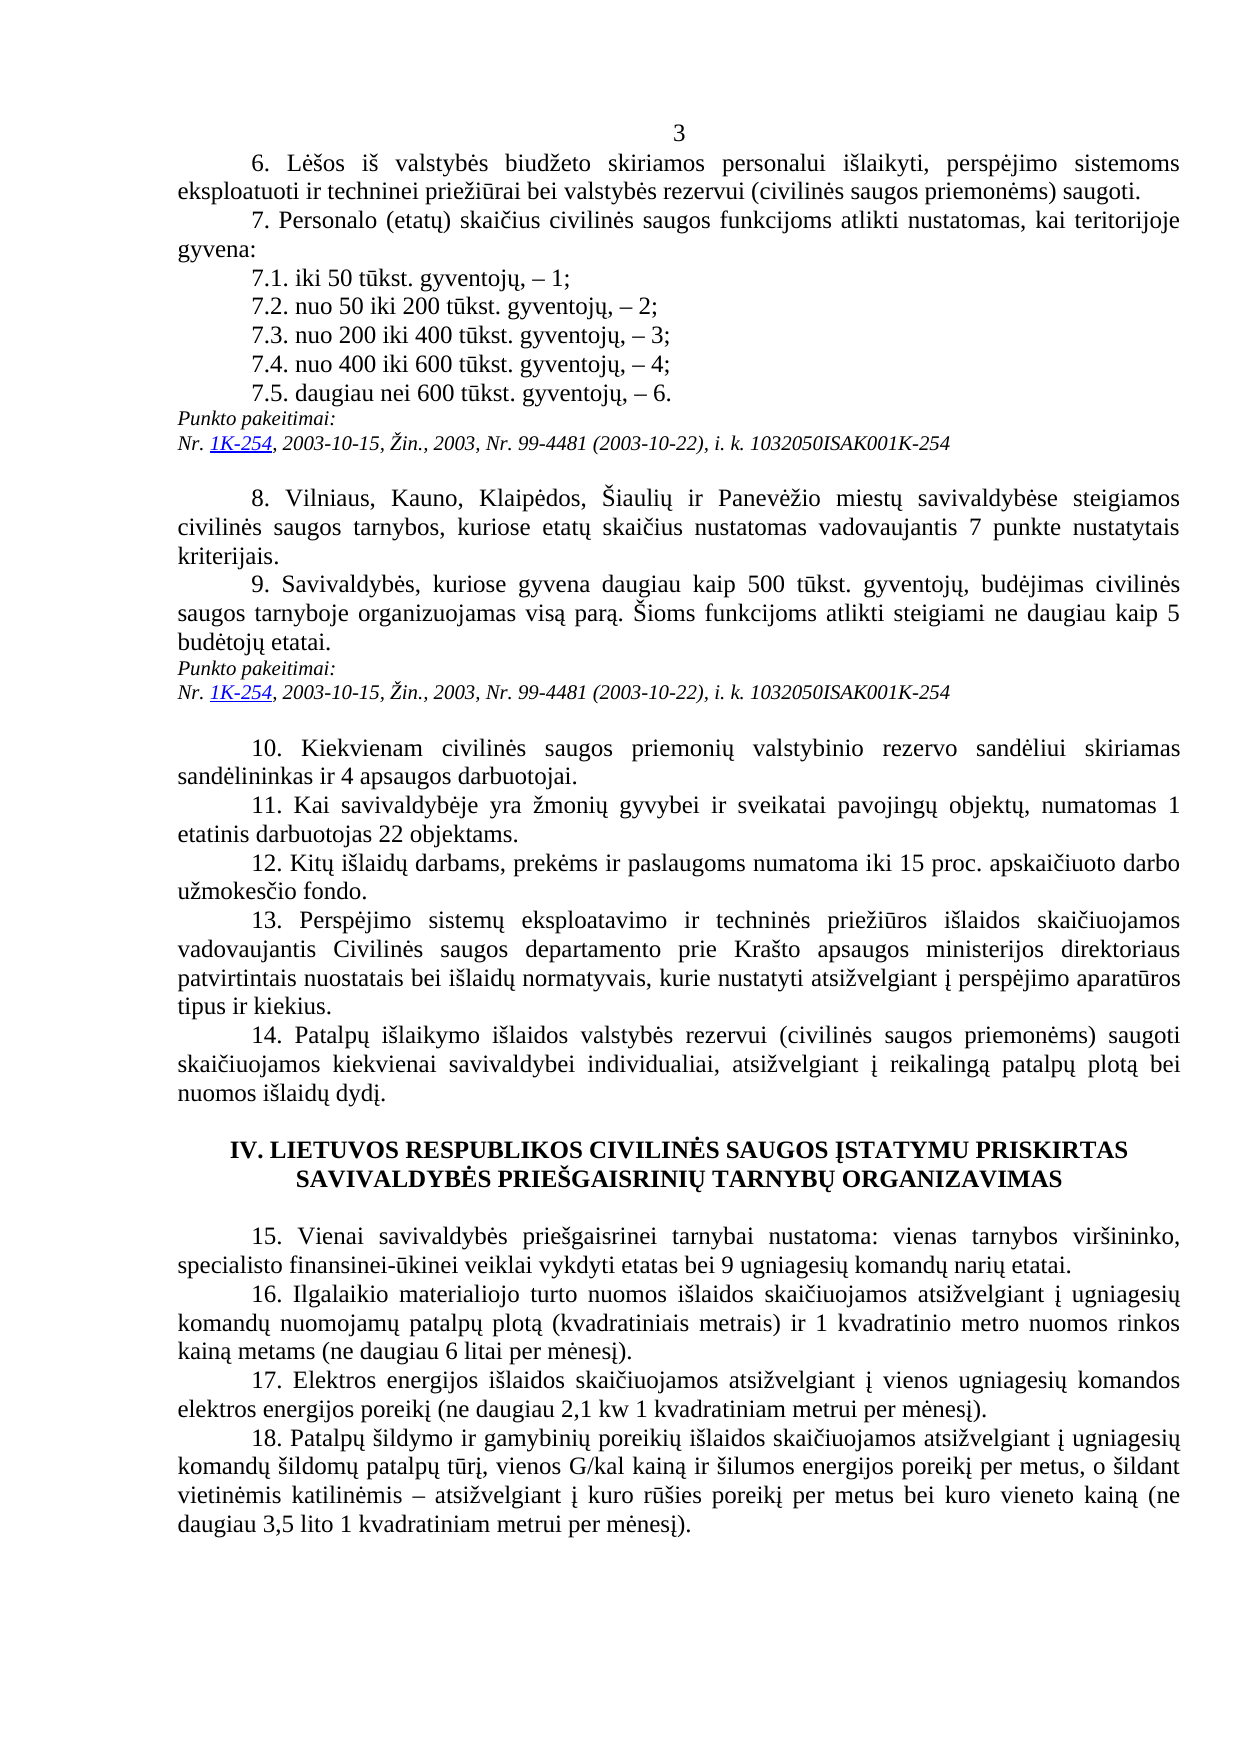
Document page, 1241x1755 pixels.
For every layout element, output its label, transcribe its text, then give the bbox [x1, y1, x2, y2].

text 12. Kitų išlaidų darbams, prekėms ir paslaugoms numatoma iki 15 proc. apskaičiuoto darbo užmokesčio fondo. [177, 848, 1181, 905]
text 18. Patalpų šildymo ir gamybinių poreikių išlaidos skaičiuojamos atsižvelgiant į ugniagesių komandų šildomų patalpų tūrį, vienos G/kal kainą ir šilumos energijos poreikį per metus, o šildant vietinėmis katilinėmis – atsižvelgiant į kuro rūšies poreikį per metus bei kuro vieneto kainą (ne daugiau 3,5 lito 1 kvadratiniam metrui per mėnesį). [177, 1423, 1181, 1538]
text 14. Patalpų išlaikymo išlaidos valstybės rezervui (civilinės saugos priemonėms) saugoti skaičiuojamos kiekvienai savivaldybei individualiai, atsižvelgiant į reikalingą patalpų plotą bei nuomos išlaidų dydį. [177, 1020, 1181, 1106]
text 17. Elektros energijos išlaidos skaičiuojamos atsižvelgiant į vienos ugniagesių komandos elektros energijos poreikį (ne daugiau 2,1 kw 1 kvadratiniam metrui per mėnesį). [177, 1365, 1181, 1423]
text 8. Vilniaus, Kauno, Klaipėdos, Šiaulių ir Panevėžio miestų savivaldybėse steigiamos civilinės saugos tarnybos, kuriose etatų skaičius nustatomas vadovaujantis 7 punkte nustatytais kriterijais. [177, 483, 1181, 569]
text 7.4. nuo 400 iki 600 tūkst. gyventojų, – 4; [177, 349, 1181, 378]
text 7.1. iki 50 tūkst. gyventojų, – 1; [177, 263, 1181, 291]
text IV. LIETUVOS RESPUBLIKOS CIVILINĖS SAUGOS ĮSTATYMU PRISKIRTAS SAVIVALDYBĖS PRIEŠGAISRINIŲ TARNYBŲ ORGANIZAVIMAS [177, 1135, 1181, 1193]
text 7.3. nuo 200 iki 400 tūkst. gyventojų, – 3; [177, 320, 1181, 349]
text Punkto pakeitimai: [177, 656, 1181, 680]
text 7.2. nuo 50 iki 200 tūkst. gyventojų, – 2; [177, 291, 1181, 320]
text 7.5. daugiau nei 600 tūkst. gyventojų, – 6. [177, 378, 1181, 406]
text 6. Lėšos iš valstybės biudžeto skiriamos personalui išlaikyti, perspėjimo sistemoms eksploatuoti ir techninei priežiūrai bei valstybės rezervui (civilinės saugos priemonėms) saugoti. [177, 148, 1181, 205]
text Nr. 1K-254, 2003-10-15, Žin., 2003, Nr. 99-4481 (2003-10-22), i. k. 1032050ISAK001K-254 [177, 680, 1181, 704]
text 16. Ilgalaikio materialiojo turto nuomos išlaidos skaičiuojamos atsižvelgiant į ugniagesių komandų nuomojamų patalpų plotą (kvadratiniais metrais) ir 1 kvadratinio metro nuomos rinkos kainą metams (ne daugiau 6 litai per mėnesį). [177, 1279, 1181, 1365]
text 9. Savivaldybės, kuriose gyvena daugiau kaip 500 tūkst. gyventojų, budėjimas civilinės saugos tarnyboje organizuojamas visą parą. Šioms funkcijoms atlikti steigiami ne daugiau kaip 5 budėtojų etatai. [177, 569, 1181, 656]
text 15. Vienai savivaldybės priešgaisrinei tarnybai nustatoma: vienas tarnybos viršininko, specialisto finansinei-ūkinei veiklai vykdyti etatas bei 9 ugniagesių komandų narių etatai. [177, 1221, 1181, 1279]
text Nr. 1K-254, 2003-10-15, Žin., 2003, Nr. 99-4481 (2003-10-22), i. k. 1032050ISAK001K-254 [177, 430, 1181, 454]
text 13. Perspėjimo sistemų eksploatavimo ir techninės priežiūros išlaidos skaičiuojamos vadovaujantis Civilinės saugos departamento prie Krašto apsaugos ministerijos direktoriaus patvirtintais nuostatais bei išlaidų normatyvais, kurie nustatyti atsižvelgiant į perspėjimo aparatūros tipus ir kiekius. [177, 905, 1181, 1020]
text 7. Personalo (etatų) skaičius civilinės saugos funkcijoms atlikti nustatomas, kai teritorijoje gyvena: [177, 205, 1181, 263]
text 11. Kai savivaldybėje yra žmonių gyvybei ir sveikatai pavojingų objektų, numatomas 1 etatinis darbuotojas 22 objektams. [177, 790, 1181, 848]
text Punkto pakeitimai: [177, 406, 1181, 430]
text 10. Kiekvienam civilinės saugos priemonių valstybinio rezervo sandėliui skiriamas sandėlininkas ir 4 apsaugos darbuotojai. [177, 733, 1181, 790]
